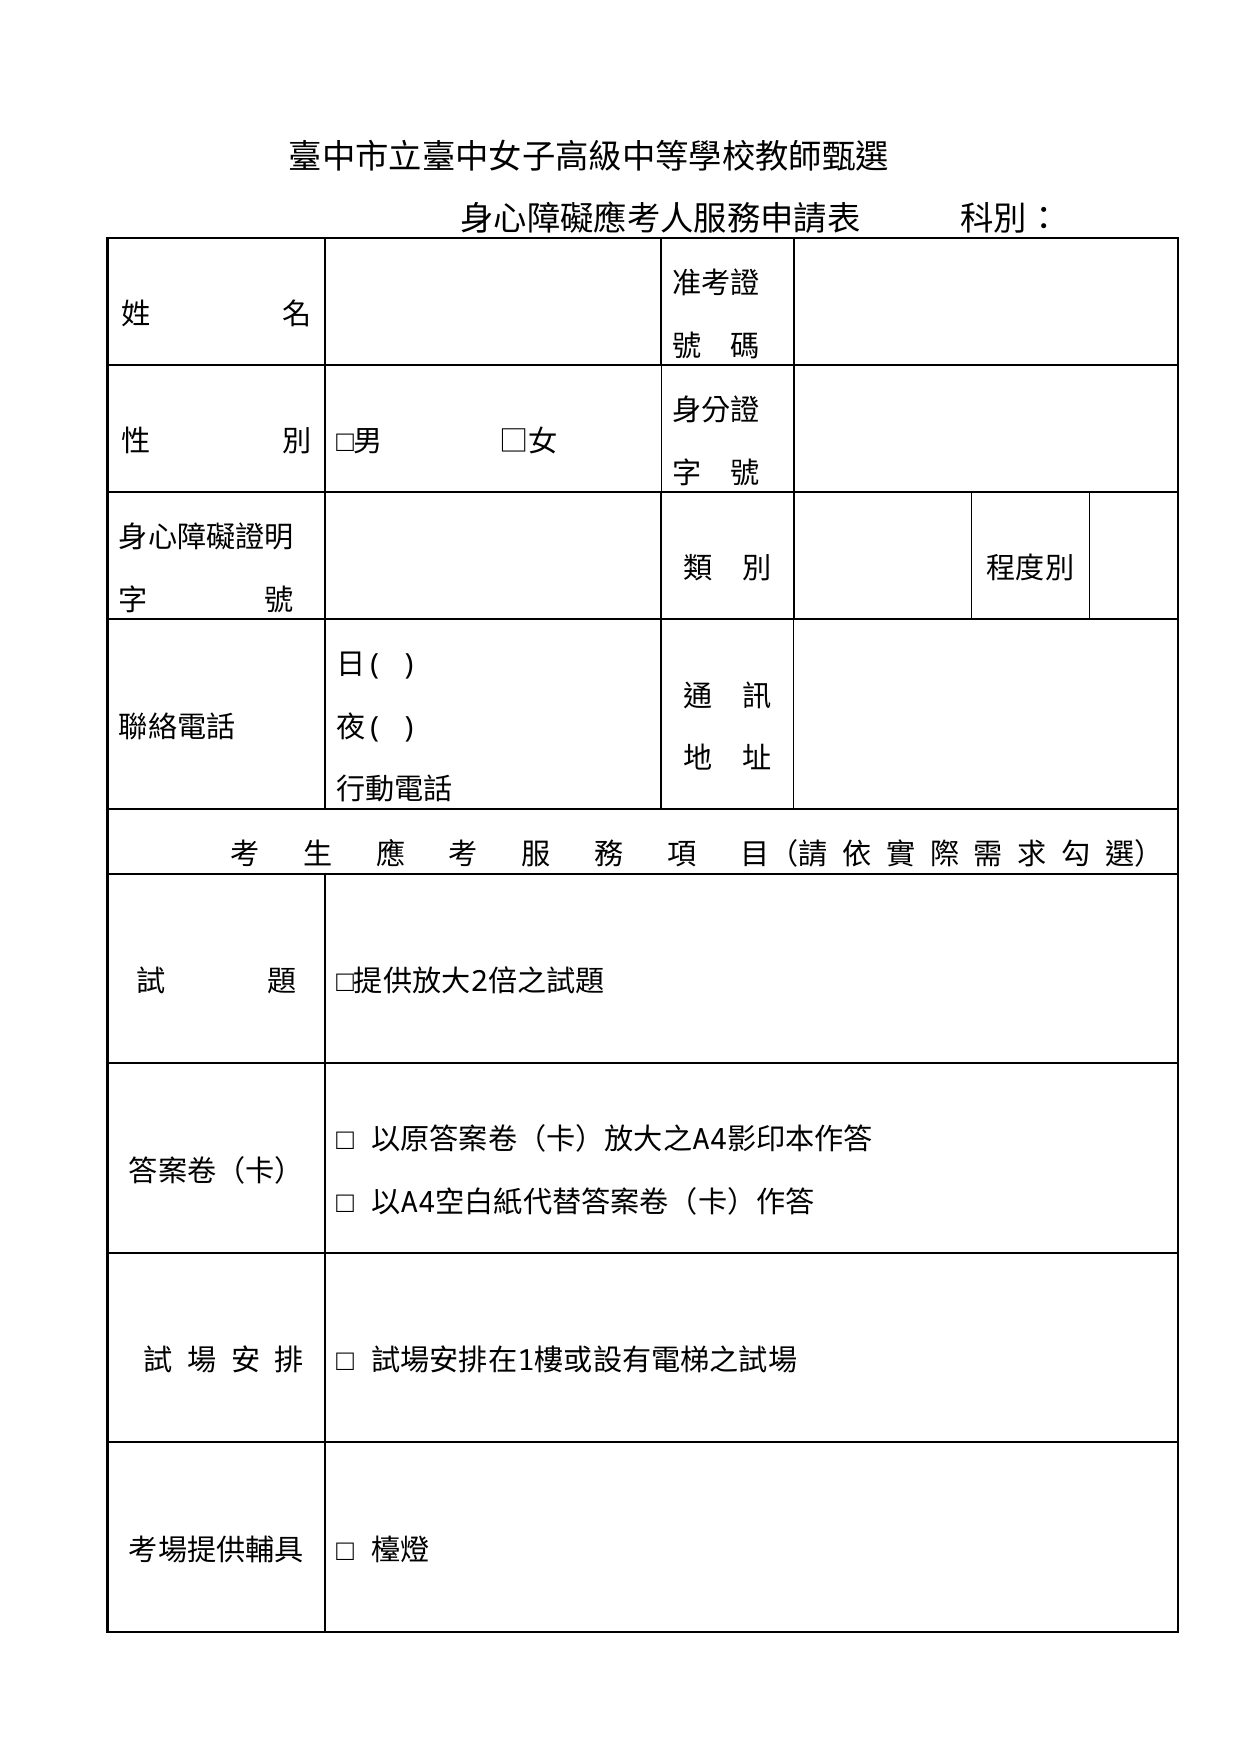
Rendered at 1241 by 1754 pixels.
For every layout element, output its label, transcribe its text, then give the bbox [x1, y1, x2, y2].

table_cell □ 檯燈 [326, 1443, 1177, 1631]
table_cell [794, 620, 1177, 808]
table_cell 試 題 [109, 875, 324, 1062]
table_cell 聯絡電話 [109, 620, 324, 808]
table_cell 考場提供輔具 [109, 1443, 324, 1631]
table_cell 性 別 [109, 366, 324, 491]
table_cell □ 試場安排在1樓或設有電梯之試場 [326, 1254, 1177, 1441]
table_cell □男 □女 [326, 366, 661, 491]
table_cell 通 訊 地 址 [662, 620, 793, 808]
table_cell 身心障礙證明 字 號 [109, 493, 324, 618]
table_cell [795, 493, 971, 618]
table_cell □ 以原答案卷（卡）放大之A4影印本作答 □ 以A4空白紙代替答案卷（卡）作答 [326, 1064, 1177, 1252]
table_cell 日( ) 夜( ) 行動電話 [326, 620, 660, 808]
table_header 准考證 號 碼 [662, 239, 793, 364]
table_cell 程度別 [972, 493, 1089, 618]
table_cell [326, 493, 660, 618]
table_cell 身分證 字 號 [662, 366, 793, 491]
text 臺中市立臺中女子高級中等學校教師甄選 [89, 112, 1152, 174]
text 身心障礙應考人服務申請表 科別： [89, 174, 1152, 237]
table_cell 考 生 應 考 服 務 項 目（請 依 實 際 需 求 勾 選） [109, 810, 1177, 872]
table_header [326, 239, 660, 364]
table_cell 答案卷（卡） [109, 1064, 324, 1252]
table_header [795, 239, 1177, 364]
table_cell □提供放大2倍之試題 [326, 875, 1177, 1062]
table_header 姓 名 [109, 239, 324, 364]
table_cell [795, 366, 1177, 491]
table_cell 類 別 [662, 493, 793, 618]
table_cell [1090, 493, 1177, 618]
table_cell 試 場 安 排 [109, 1254, 324, 1441]
